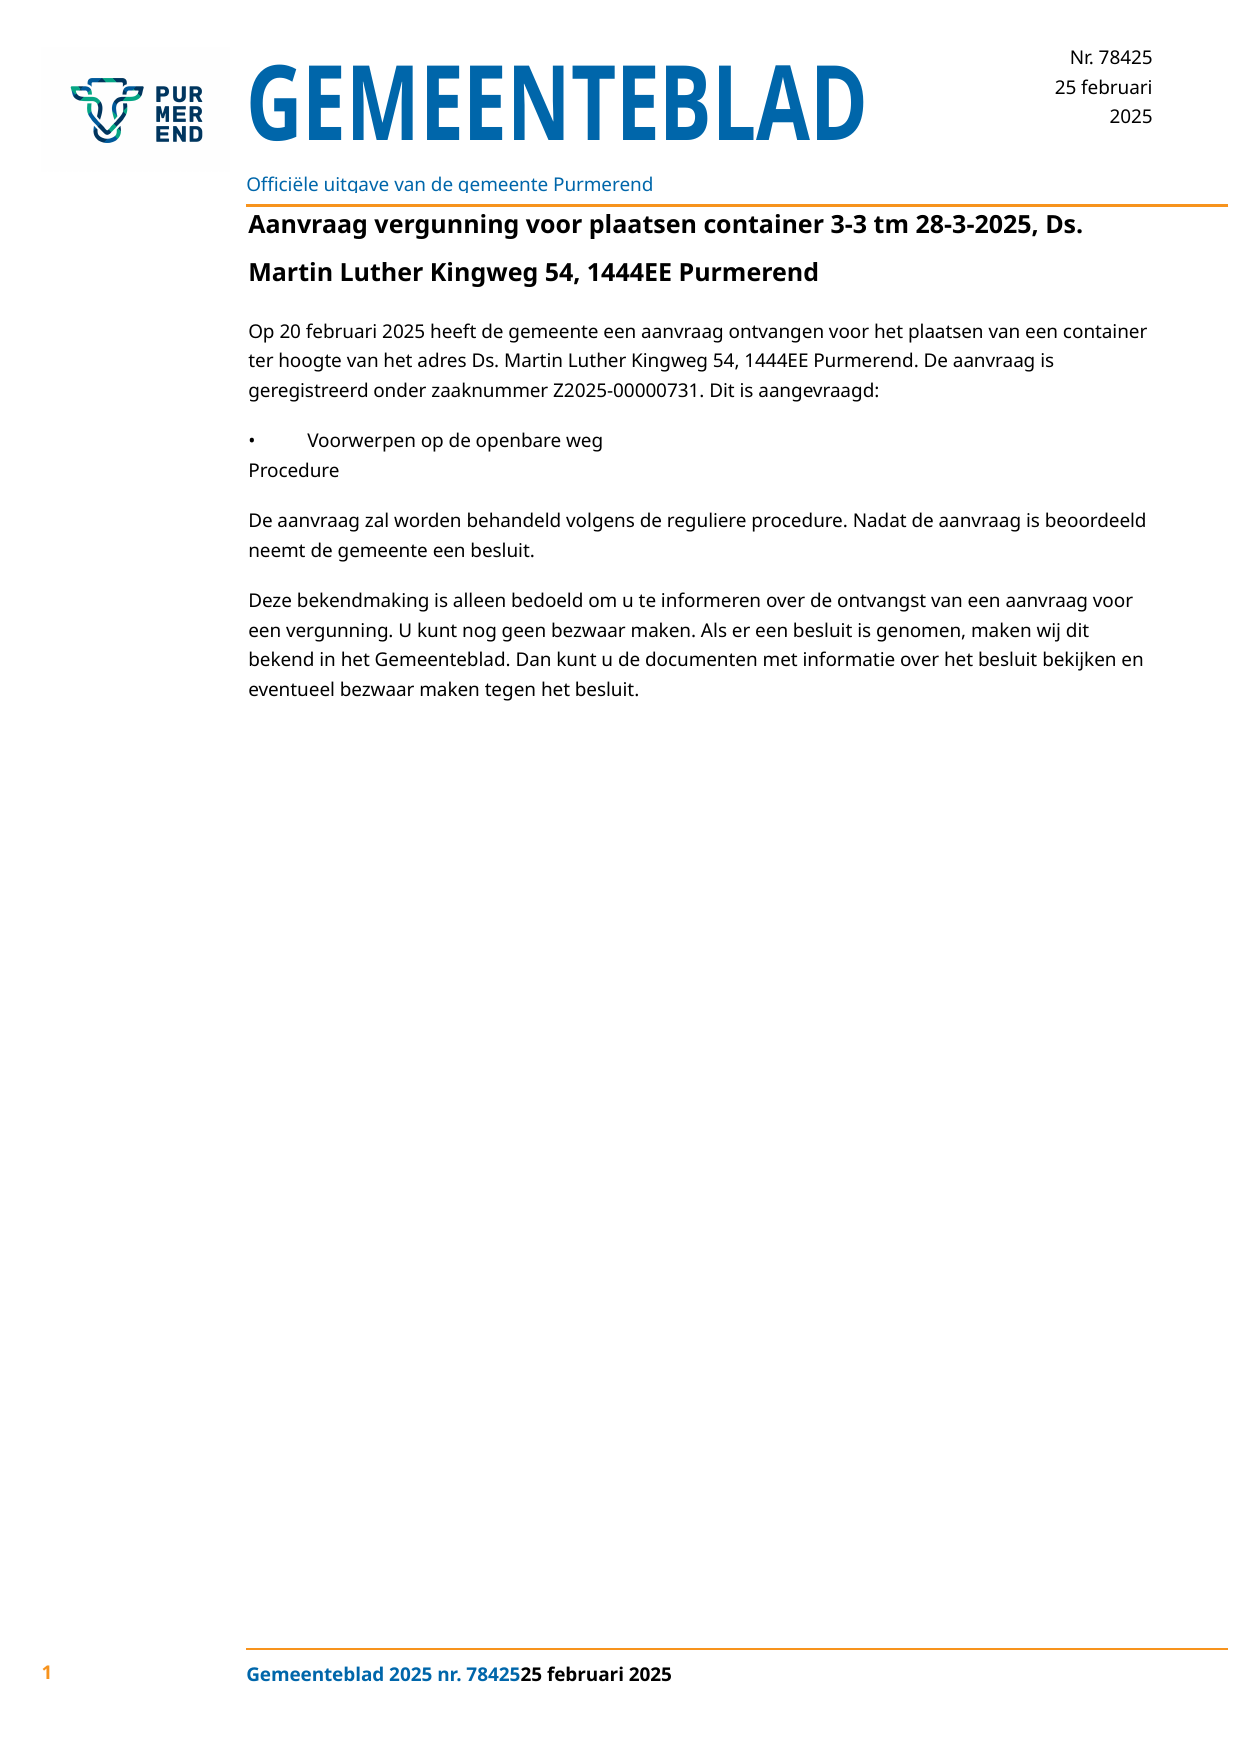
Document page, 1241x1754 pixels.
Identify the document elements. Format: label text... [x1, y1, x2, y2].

picture [41, 47, 231, 172]
text Procedure [248, 457, 1152, 483]
text Op 20 februari 2025 heeft de gemeente een aanvraag ontvangen voor het plaatsen van een container ter hoogte van het adres Ds. Martin Luther Kingweg 54, 1444EE Purmerend. De aanvraag is geregistreerd onder zaaknummer Z2025-00000731. Dit is aangevraagd: [248, 318, 1152, 403]
text Aanvraag vergunning voor plaatsen container 3-3 tm 28-3-2025, Ds. Martin Luther Kingweg 54, 1444EE Purmerend [248, 207, 1152, 288]
text De aanvraag zal worden behandeld volgens de reguliere procedure. Nadat de aanvraag is beoordeeld neemt de gemeente een besluit. [248, 507, 1152, 563]
list Voorwerpen op de openbare weg [248, 427, 1152, 453]
text Deze bekendmaking is alleen bedoeld om u te informeren over de ontvangst van een aanvraag voor een vergunning. U kunt nog geen bezwaar maken. Als er een besluit is genomen, maken wij dit bekend in het Gemeenteblad. Dan kunt u de documenten met informatie over het besluit bekijken en eventueel bezwaar maken tegen het besluit. [248, 587, 1152, 702]
